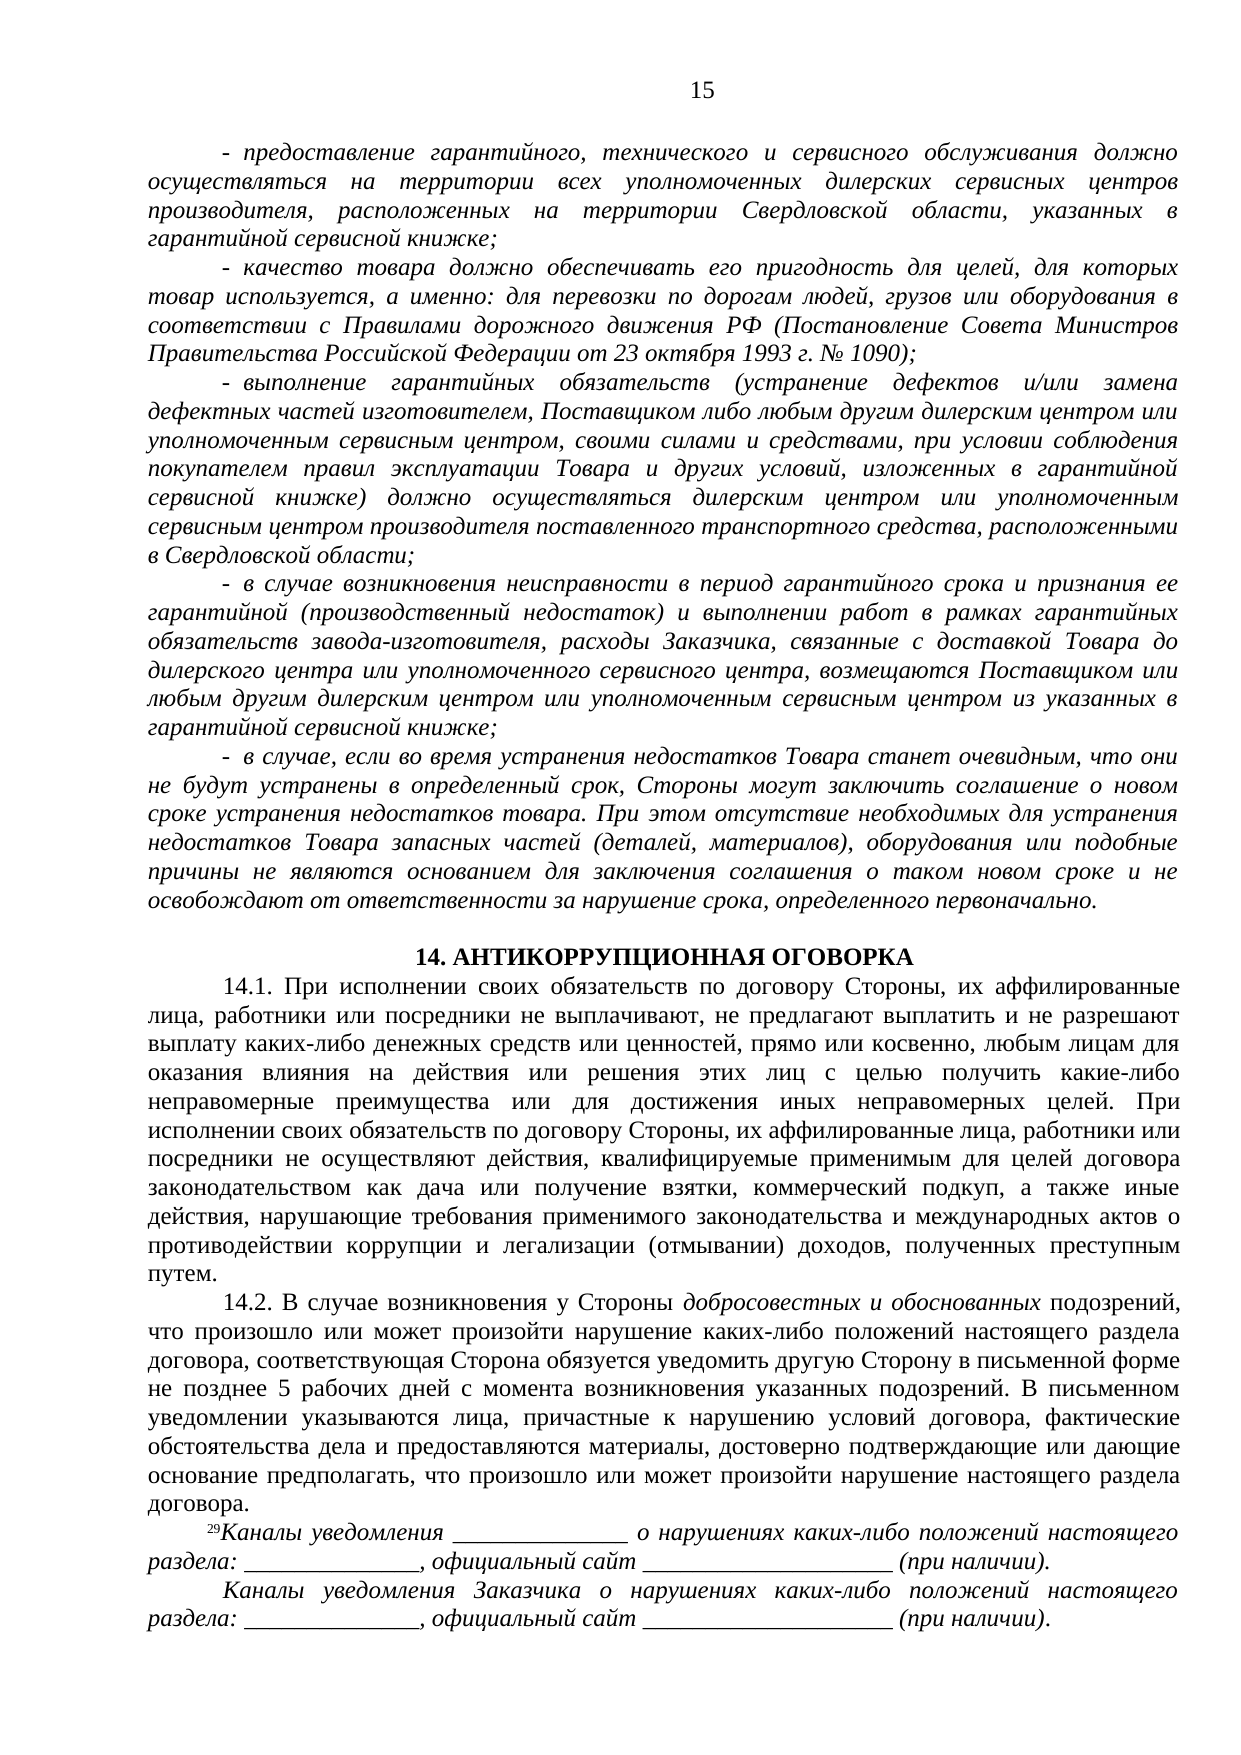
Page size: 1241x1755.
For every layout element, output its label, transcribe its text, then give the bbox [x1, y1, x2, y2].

text - в случае, если во время устранения недостатков Товара станет очевидным, что они не будут устранены в определенный срок, Стороны могут заключить соглашение о новом сроке устранения недостатков товара. При этом отсутствие необходимых для устранения недостатков Товара запасных частей (деталей, материалов), оборудования или подобные причины не являются основанием для заключения соглашения о таком новом сроке и не освобождают от ответственности за нарушение срока, определенного первоначально. [148, 741, 1181, 913]
text 14.2. В случае возникновения у Стороны добросовестных и обоснованных подозрений, что произошло или может произойти нарушение каких-либо положений настоящего раздела договора, соответствующая Сторона обязуется уведомить другую Сторону в письменной форме не позднее 5 рабочих дней с момента возникновения указанных подозрений. В письменном уведомлении указываются лица, причастные к нарушению условий договора, фактические обстоятельства дела и предоставляются материалы, достоверно подтверждающие или дающие основание предполагать, что произошло или может произойти нарушение настоящего раздела договора. [148, 1287, 1181, 1517]
text 14. АНТИКОРРУПЦИОННАЯ ОГОВОРКА [148, 942, 1181, 971]
text - в случае возникновения неисправности в период гарантийного срока и признания ее гарантийной (производственный недостаток) и выполнении работ в рамках гарантийных обязательств завода-изготовителя, расходы Заказчика, связанные с доставкой Товара до дилерского центра или уполномоченного сервисного центра, возмещаются Поставщиком или любым другим дилерским центром или уполномоченным сервисным центром из указанных в гарантийной сервисной книжке; [148, 568, 1181, 741]
text Каналы уведомления Заказчика о нарушениях каких-либо положений настоящего раздела: ______________, официальный сайт ____________________ (при наличии). [148, 1575, 1181, 1632]
text Каналы уведомления ______________ о нарушениях каких-либо положений настоящего раздела: ______________, официальный сайт ____________________ (при наличии). [148, 1517, 1181, 1575]
text - предоставление гарантийного, технического и сервисного обслуживания должно осуществляться на территории всех уполномоченных дилерских сервисных центров производителя, расположенных на территории Свердловской области, указанных в гарантийной сервисной книжке; [148, 137, 1181, 252]
text 14.1. При исполнении своих обязательств по договору Стороны, их аффилированные лица, работники или посредники не выплачивают, не предлагают выплатить и не разрешают выплату каких-либо денежных средств или ценностей, прямо или косвенно, любым лицам для оказания влияния на действия или решения этих лиц с целью получить какие-либо неправомерные преимущества или для достижения иных неправомерных целей. При исполнении своих обязательств по договору Стороны, их аффилированные лица, работники или посредники не осуществляют действия, квалифицируемые применимым для целей договора законодательством как дача или получение взятки, коммерческий подкуп, а также иные действия, нарушающие требования применимого законодательства и международных актов о противодействии коррупции и легализации (отмывании) доходов, полученных преступным путем. [148, 971, 1181, 1287]
text - выполнение гарантийных обязательств (устранение дефектов и/или замена дефектных частей изготовителем, Поставщиком либо любым другим дилерским центром или уполномоченным сервисным центром, своими силами и средствами, при условии соблюдения покупателем правил эксплуатации Товара и других условий, изложенных в гарантийной сервисной книжке) должно осуществляться дилерским центром или уполномоченным сервисным центром производителя поставленного транспортного средства, расположенными в Свердловской области; [148, 367, 1181, 568]
text - качество товара должно обеспечивать его пригодность для целей, для которых товар используется, а именно: для перевозки по дорогам людей, грузов или оборудования в соответствии с Правилами дорожного движения РФ (Постановление Совета Министров Правительства Российской Федерации от 23 октября 1993 г. № 1090); [148, 252, 1181, 367]
